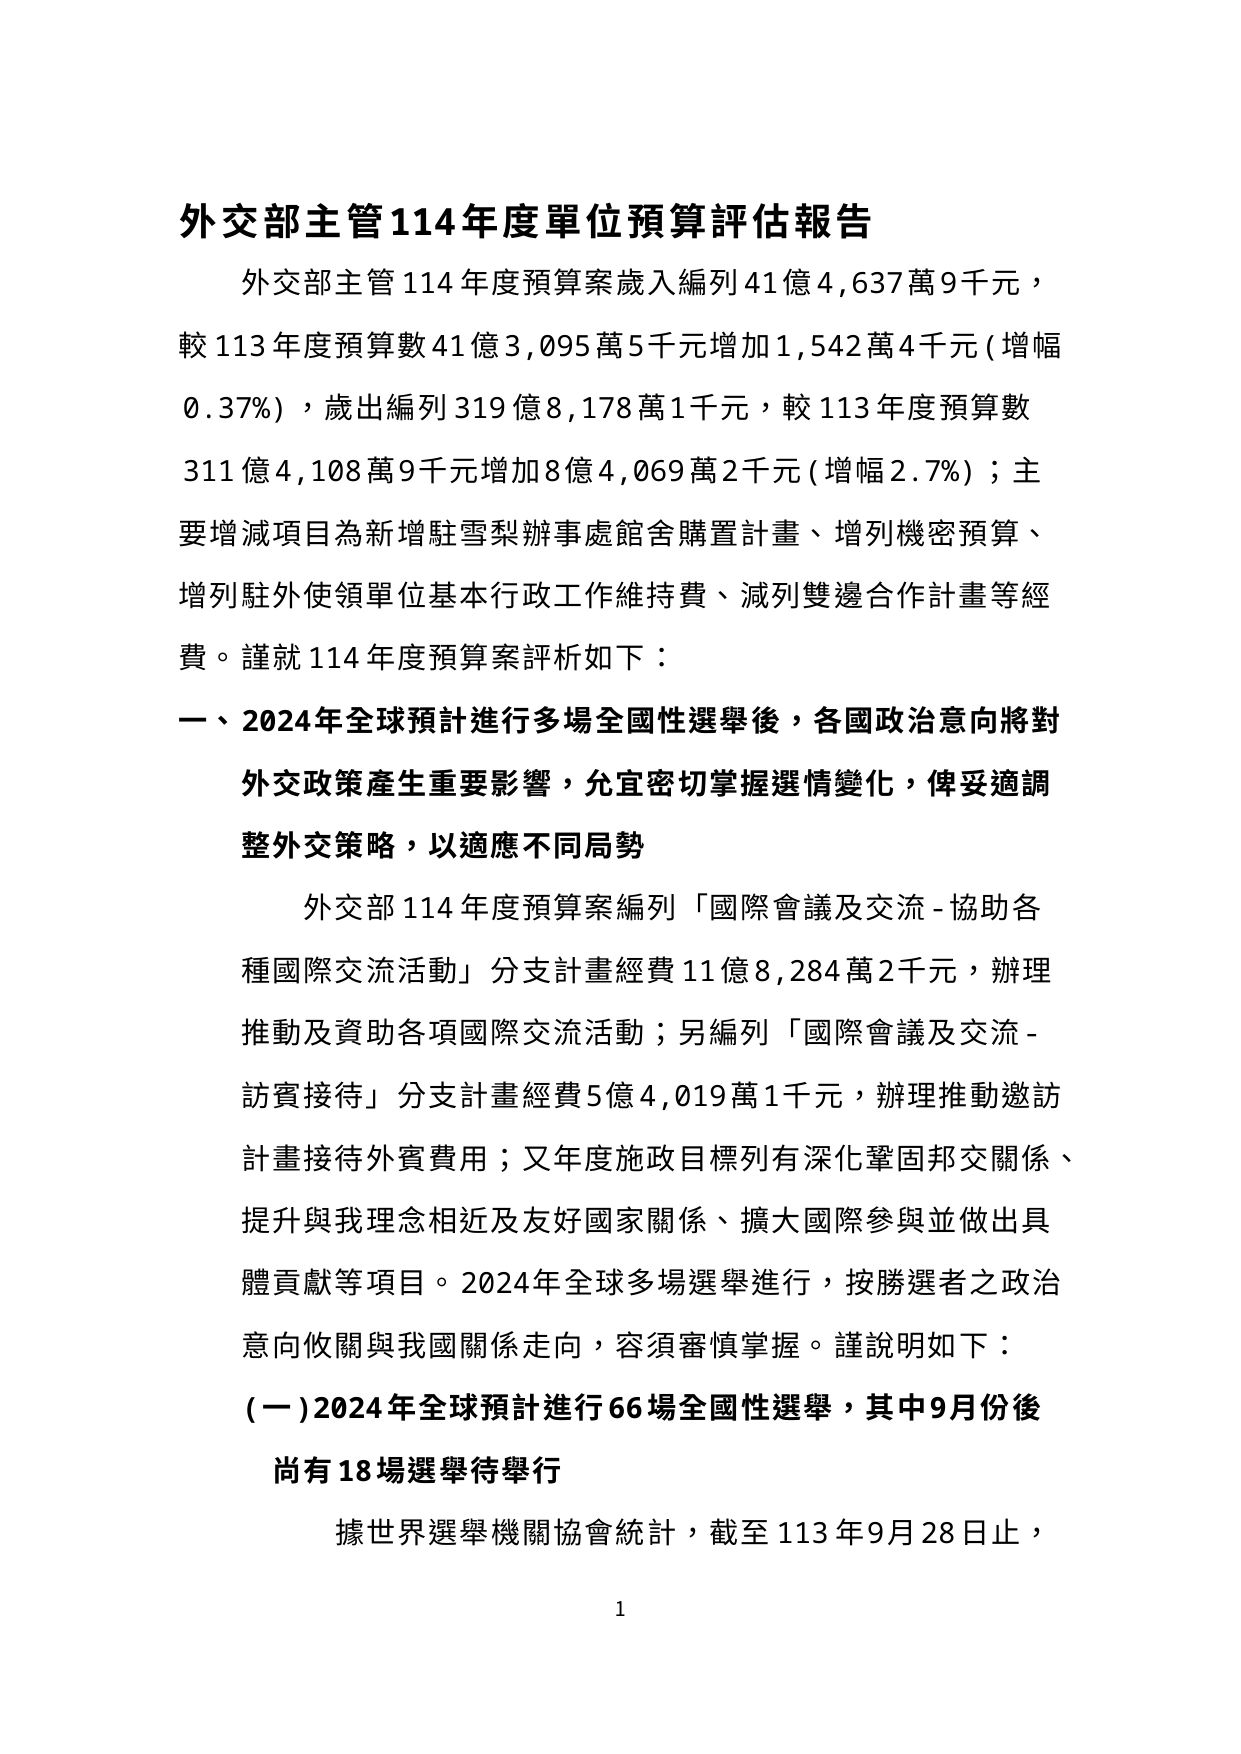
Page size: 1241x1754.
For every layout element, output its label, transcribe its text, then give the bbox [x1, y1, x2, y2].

text (一)2024年全球預計進行66場全國性選舉，其中9月份後尚有18場選舉待舉行 [236, 1365, 1063, 1490]
text 一、2024年全球預計進行多場全國性選舉後，各國政治意向將對外交政策產生重要影響，允宜密切掌握選情變化，俾妥適調整外交策略，以適應不同局勢 [177, 677, 1063, 865]
text 外交部114年度預算案編列「國際會議及交流-協助各種國際交流活動」分支計畫經費11億8,284萬2千元，辦理推動及資助各項國際交流活動；另編列「國際會議及交流-訪賓接待」分支計畫經費5億4,019萬1千元，辦理推動邀訪計畫接待外賓費用；又年度施政目標列有深化鞏固邦交關係、提升與我理念相近及友好國家關係、擴大國際參與並做出具體貢獻等項目。2024年全球多場選舉進行，按勝選者之政治意向攸關與我國關係走向，容須審慎掌握。謹說明如下： [236, 865, 1063, 1365]
text 據世界選舉機關協會統計，截至113年9月28日止，除公投外，2024年預計進行孟加拉、不丹、葛摩、芬蘭、薩爾瓦多、亞塞拜然、巴基斯坦、印尼、柬埔寨、葡萄牙、斯洛伐克、塞內加爾、韓國、多哥共和國、索羅門群島等66場全國性選舉，其中9月份後尚有18場選舉待進行(詳表1)。 [266, 1490, 1063, 1552]
text 外交部主管114年度單位預算評估報告 [177, 177, 1063, 240]
text 外交部主管114年度預算案歲入編列41億4,637萬9千元，較113年度預算數41億3,095萬5千元增加1,542萬4千元(增幅0.37%)，歲出編列319億8,178萬1千元，較113年度預算數311億4,108萬9千元增加8億4,069萬2千元(增幅2.7%)；主要增減項目為新增駐雪梨辦事處館舍購置計畫、增列機密預算、增列駐外使領單位基本行政工作維持費、減列雙邊合作計畫等經費。謹就114年度預算案評析如下： [177, 240, 1063, 677]
